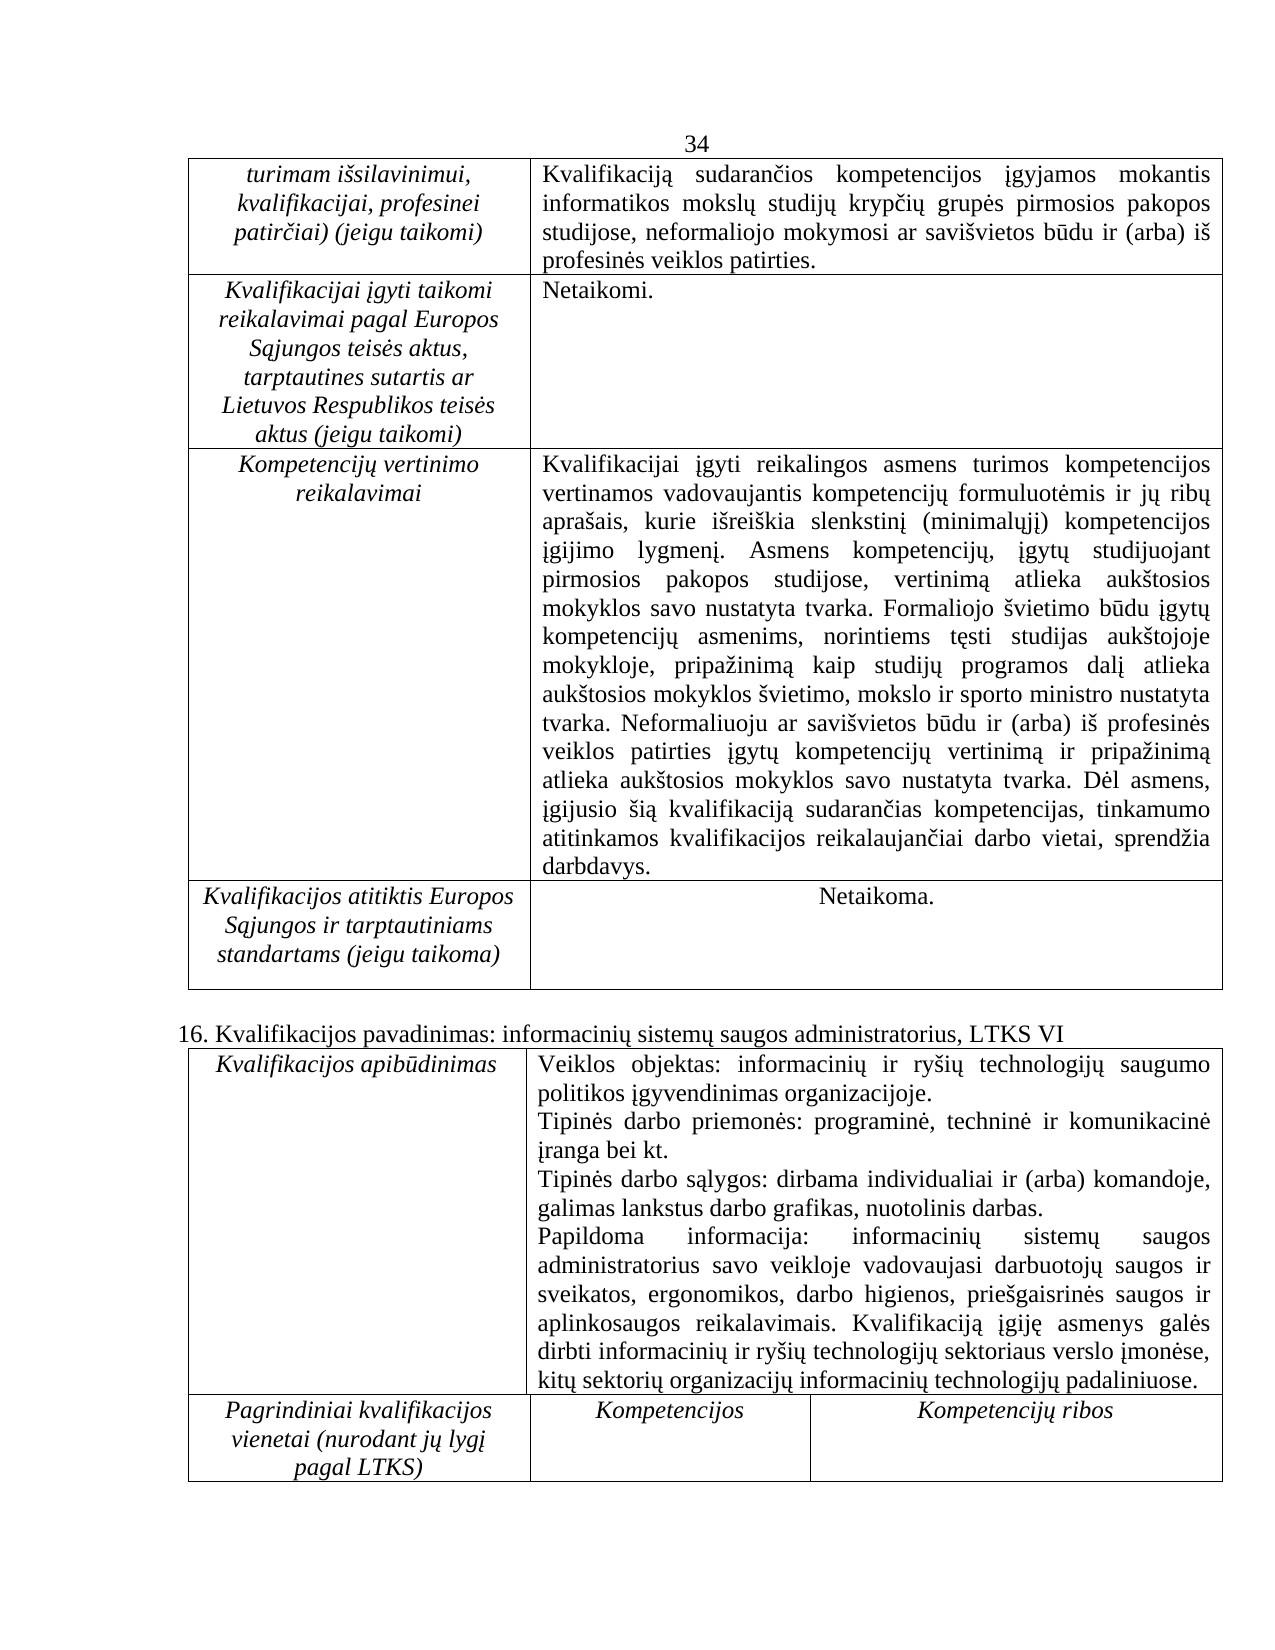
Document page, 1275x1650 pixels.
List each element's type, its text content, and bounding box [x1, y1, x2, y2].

table_cell Kvalifikaciją sudarančios kompetencijos įgyjamos mokantis informatikos mokslų studijų krypčių grupės pirmosios pakopos studijose, neformaliojo mokymosi ar savišvietos būdu ir (arba) iš profesinės veiklos patirties. [531, 159, 1222, 274]
table_cell turimam išsilavinimui, kvalifikacijai, profesinei patirčiai) (jeigu taikomi) [189, 159, 530, 274]
table_cell Kvalifikacijai įgyti reikalingos asmens turimos kompetencijos vertinamos vadovaujantis kompetencijų formuluotėmis ir jų ribų aprašais, kurie išreiškia slenkstinį (minimalųjį) kompetencijos įgijimo lygmenį. Asmens kompetencijų, įgytų studijuojant pirmosios pakopos studijose, vertinimą atlieka aukštosios mokyklos savo nustatyta tvarka. Formaliojo švietimo būdu įgytų kompetencijų asmenims, norintiems tęsti studijas aukštojoje mokykloje, pripažinimą kaip studijų programos dalį atlieka aukštosios mokyklos švietimo, mokslo ir sporto ministro nustatyta tvarka. Neformaliuoju ar savišvietos būdu ir (arba) iš profesinės veiklos patirties įgytų kompetencijų vertinimą ir pripažinimą atlieka aukštosios mokyklos savo nustatyta tvarka. Dėl asmens, įgijusio šią kvalifikaciją sudarančias kompetencijas, tinkamumo atitinkamos kvalifikacijos reikalaujančiai darbo vietai, sprendžia darbdavys. [531, 449, 1222, 880]
table_cell Netaikomi. [531, 275, 1222, 448]
table_cell Kompetencijos [531, 1395, 810, 1481]
table_header Kvalifikacijos apibūdinimas [189, 1049, 526, 1394]
table_cell Pagrindiniai kvalifikacijos vienetai (nurodant jų lygį pagal LTKS) [189, 1395, 530, 1481]
table_cell Netaikoma. [531, 881, 1222, 989]
table_cell Kompetencijų ribos [811, 1395, 1222, 1481]
table_cell Kompetencijų vertinimo reikalavimai [189, 449, 530, 880]
table_cell Kvalifikacijos atitiktis Europos Sąjungos ir tarptautiniams standartams (jeigu taikoma) [189, 881, 530, 989]
table_header Veiklos objektas: informacinių ir ryšių technologijų saugumo politikos įgyvendinimas organizacijoje. Tipinės darbo priemonės: programinė, techninė ir komunikacinė įranga bei kt. Tipinės darbo sąlygos: dirbama individualiai ir (arba) komandoje, galimas lankstus darbo grafikas, nuotolinis darbas. Papildoma informacija: informacinių sistemų saugos administratorius savo veikloje vadovaujasi darbuotojų saugos ir sveikatos, ergonomikos, darbo higienos, priešgaisrinės saugos ir aplinkosaugos reikalavimais. Kvalifikaciją įgiję asmenys galės dirbti informacinių ir ryšių technologijų sektoriaus verslo įmonėse, kitų sektorių organizacijų informacinių technologijų padaliniuose. [527, 1049, 1222, 1394]
text 16. Kvalifikacijos pavadinimas: informacinių sistemų saugos administratorius, LTKS VI [177, 1019, 1216, 1048]
table_cell Kvalifikacijai įgyti taikomi reikalavimai pagal Europos Sąjungos teisės aktus, tarptautines sutartis ar Lietuvos Respublikos teisės aktus (jeigu taikomi) [189, 275, 530, 448]
